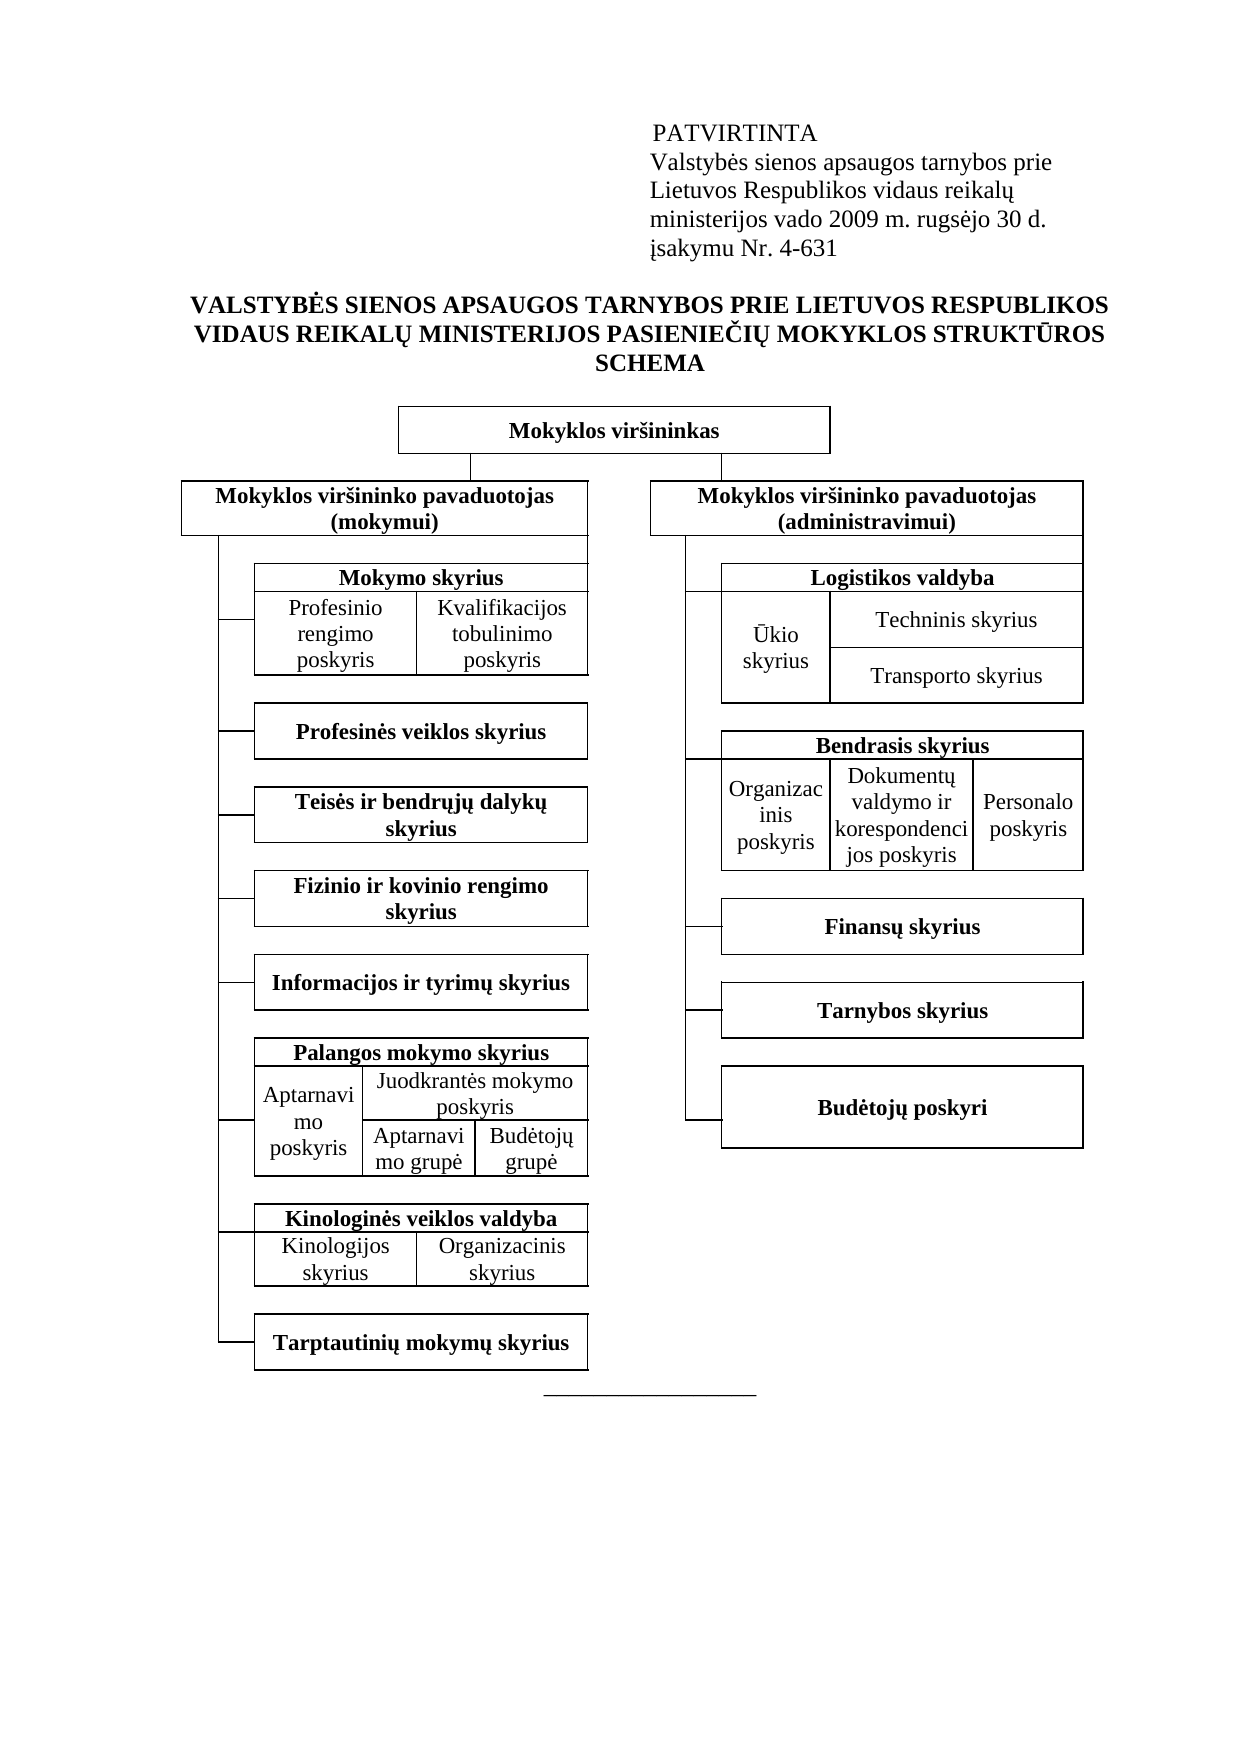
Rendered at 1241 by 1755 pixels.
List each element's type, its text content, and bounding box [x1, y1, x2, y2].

table_cell [181, 842, 218, 870]
table_cell [588, 842, 685, 870]
table_cell [588, 1285, 686, 1313]
table_cell [717, 927, 721, 953]
table_cell [219, 786, 254, 814]
table_cell [218, 1343, 222, 1369]
table_cell [219, 954, 254, 981]
table_cell [686, 1341, 722, 1369]
table_cell [583, 1011, 588, 1037]
table_cell Organizacinis poskyris [722, 760, 829, 870]
table_cell [254, 927, 258, 953]
table_cell [686, 842, 721, 870]
table_cell [181, 1147, 218, 1175]
table_cell [250, 816, 254, 842]
table_cell [218, 453, 254, 480]
table_header [254, 406, 398, 452]
table_cell [181, 1119, 218, 1147]
table_cell [588, 1175, 686, 1203]
table_cell [181, 591, 218, 618]
table_cell [181, 730, 218, 758]
table_cell [686, 760, 690, 786]
table_cell [588, 1147, 686, 1175]
table_cell [686, 1313, 722, 1341]
table_cell [219, 842, 254, 870]
table_cell [250, 899, 254, 926]
table_cell [214, 536, 218, 563]
table_cell [181, 870, 218, 898]
text Valstybės sienos apsaugos tarnybos prie [649, 147, 1122, 176]
table_cell [219, 1065, 254, 1119]
table_cell [588, 1203, 686, 1231]
table_cell Aptarnavimo grupė [363, 1121, 474, 1175]
table_cell [686, 1175, 722, 1203]
table_cell [181, 536, 186, 563]
table_cell [717, 536, 722, 563]
table_cell [686, 1121, 690, 1147]
table_cell [686, 646, 721, 674]
table_cell [588, 1037, 685, 1065]
table_cell [254, 1287, 258, 1313]
table_cell [583, 927, 588, 953]
table_cell [181, 646, 218, 674]
table_header [218, 406, 254, 452]
table_cell [826, 454, 830, 480]
table_cell Budėtojų grupė [476, 1121, 587, 1175]
table_cell [250, 732, 254, 758]
table_cell [588, 1009, 685, 1037]
table_cell [254, 676, 258, 702]
table_cell [181, 1065, 218, 1119]
table_cell [1079, 871, 1083, 898]
table_cell [722, 454, 726, 480]
table_cell [219, 646, 254, 674]
table_cell [722, 1175, 1083, 1203]
table_cell [681, 536, 685, 563]
table_header [973, 406, 1083, 452]
table_cell [717, 1121, 721, 1147]
table_cell [722, 1149, 726, 1175]
table_cell [219, 674, 254, 702]
table_cell Informacijos ir tyrimų skyrius [255, 955, 587, 1009]
table_cell Aptarnavimo poskyris [255, 1067, 362, 1175]
table_cell [686, 870, 722, 898]
table_cell [181, 1009, 218, 1037]
table_cell [686, 674, 721, 702]
table_cell [254, 453, 398, 480]
table_cell [583, 1177, 588, 1203]
table_cell [219, 1147, 254, 1175]
table_header [181, 406, 218, 452]
table_cell [254, 536, 258, 563]
table_cell [250, 983, 254, 1009]
table_cell [181, 1203, 218, 1231]
table_cell [717, 760, 721, 786]
table_cell [588, 1119, 686, 1147]
table_cell [1079, 1039, 1083, 1065]
table_cell Transporto skyrius [831, 648, 1082, 702]
table_cell [181, 786, 218, 814]
text įsakymu Nr. 4-631 [649, 233, 1122, 262]
table_cell [219, 758, 254, 786]
table_cell [219, 1203, 254, 1231]
table_header [831, 406, 973, 452]
table_cell [583, 676, 588, 702]
table_cell [181, 1285, 218, 1313]
table_cell [686, 1147, 722, 1175]
table_cell [399, 454, 403, 480]
table_cell [181, 674, 218, 702]
text PATVIRTINTA [652, 118, 1122, 147]
table_cell [219, 591, 254, 618]
table_cell Techninis skyrius [831, 592, 1082, 646]
table_cell [686, 1011, 690, 1037]
table_cell [686, 786, 721, 814]
table_cell [254, 843, 258, 870]
table_cell [973, 453, 1083, 480]
table_cell [466, 454, 470, 480]
table_cell [588, 1065, 685, 1119]
table_cell [686, 536, 690, 563]
table_cell [219, 870, 254, 898]
table_cell [219, 702, 254, 730]
table_cell [588, 926, 685, 953]
table_cell [588, 1231, 686, 1285]
table_cell [250, 536, 254, 563]
table_cell [588, 730, 685, 758]
table_cell Teisės ir bendrųjų dalykų skyrius [255, 788, 587, 842]
table_cell Tarptautinių mokymų skyrius [255, 1315, 587, 1369]
table_cell [219, 926, 254, 953]
text ministerijos vado 2009 m. rugsėjo 30 d. [649, 204, 1122, 233]
table_cell [588, 674, 685, 702]
table_cell [686, 954, 722, 981]
table_cell [588, 814, 685, 842]
table_cell Profesinio rengimo poskyris [255, 592, 416, 674]
table_cell [717, 592, 721, 618]
table_cell [722, 871, 726, 898]
table_cell [588, 702, 685, 730]
table_cell [583, 454, 588, 480]
table_cell Ūkio skyrius [722, 592, 829, 702]
table_cell Finansų skyrius [722, 899, 1082, 953]
table_cell [588, 1341, 686, 1369]
table_cell [588, 954, 685, 981]
table_cell [717, 1011, 721, 1037]
table_cell [686, 702, 722, 730]
table_cell [254, 1011, 258, 1037]
table_cell [181, 1231, 218, 1285]
table_cell [254, 1177, 258, 1203]
table_cell [588, 898, 685, 926]
table_cell [686, 730, 721, 758]
table_cell [588, 1313, 686, 1341]
table_cell [181, 1037, 218, 1065]
table_cell [717, 454, 721, 480]
table_cell [181, 758, 218, 786]
table_cell [181, 898, 218, 926]
table_cell [646, 454, 651, 480]
table_cell [722, 1313, 1083, 1341]
table_cell [686, 814, 721, 842]
table_cell [686, 927, 690, 953]
table_cell [686, 1037, 722, 1065]
table_cell [588, 563, 685, 591]
table_cell [250, 620, 254, 646]
table_cell [219, 1009, 254, 1037]
table_cell [686, 1231, 722, 1285]
table_cell [181, 563, 218, 591]
table_cell [181, 1313, 218, 1341]
table_cell [181, 702, 218, 730]
table_cell Personalo poskyris [974, 760, 1082, 870]
table_cell [181, 814, 218, 842]
table_cell [219, 563, 254, 591]
table_cell [583, 843, 588, 870]
table_cell [722, 536, 726, 563]
table_cell Dokumentų valdymo ir korespondencijos poskyris [831, 760, 972, 870]
table_cell [181, 453, 218, 480]
table_cell Profesinės veiklos skyrius [255, 704, 587, 758]
table_cell [722, 1341, 1083, 1369]
table_cell [651, 454, 655, 480]
table_cell [1079, 955, 1083, 981]
table_cell [219, 1313, 254, 1341]
table_cell [583, 760, 588, 786]
table_cell [722, 1203, 1083, 1231]
table_cell [722, 1285, 1083, 1313]
table_cell [686, 1285, 722, 1313]
table_cell [471, 454, 475, 480]
table_cell [1079, 704, 1083, 730]
table_cell [583, 536, 587, 563]
table_cell Fizinio ir kovinio rengimo skyrius [255, 871, 587, 926]
table_cell [588, 619, 685, 646]
table_cell [588, 758, 685, 786]
table_cell [219, 1175, 254, 1203]
text _________________ [177, 1371, 1122, 1399]
table_cell [181, 926, 218, 953]
table_cell [588, 786, 685, 814]
table_cell [181, 619, 218, 646]
table_cell [588, 981, 685, 1009]
table_cell [686, 898, 721, 926]
table_cell [686, 563, 721, 591]
table_cell [219, 1037, 254, 1065]
table_cell [250, 1343, 254, 1369]
table_cell [254, 760, 258, 786]
table_cell [588, 480, 650, 535]
table_cell [830, 453, 973, 480]
table_cell [722, 704, 726, 730]
table_cell [588, 646, 685, 674]
table_cell [686, 619, 721, 646]
table_cell [219, 1233, 254, 1285]
table_cell [722, 1231, 1083, 1285]
table_cell [686, 1203, 722, 1231]
table_cell [588, 591, 685, 618]
table_header Mokyklos viršininkas [399, 407, 829, 452]
table_cell [722, 1039, 726, 1065]
table_cell [181, 1175, 218, 1203]
table_cell [686, 592, 690, 618]
table_cell [250, 1121, 254, 1147]
text Lietuvos Respublikos vidaus reikalų [649, 176, 1122, 204]
table_cell [583, 1287, 588, 1313]
table_cell Budėtojų poskyri [722, 1067, 1082, 1147]
text VALSTYBĖS SIENOS APSAUGOS TARNYBOS PRIE LIETUVOS RESPUBLIKOS VIDAUS REIKALŲ MINISTERIJOS PASIENIEČIŲ MOKYKLOS STRUKTŪROS SCHEMA [177, 291, 1122, 377]
table_cell [588, 535, 649, 563]
table_cell [1079, 1149, 1083, 1175]
table_cell [219, 1285, 254, 1313]
table_cell [181, 981, 218, 1009]
table_cell [181, 1341, 218, 1369]
table_cell Tarnybos skyrius [722, 983, 1082, 1037]
table_cell [588, 454, 592, 480]
table_cell [588, 870, 685, 898]
table_cell [686, 981, 721, 1009]
table_cell Kvalifikacijos tobulinimo poskyris [417, 592, 587, 674]
table_cell [722, 955, 726, 981]
table_cell [181, 954, 218, 981]
table_cell [686, 1065, 721, 1119]
